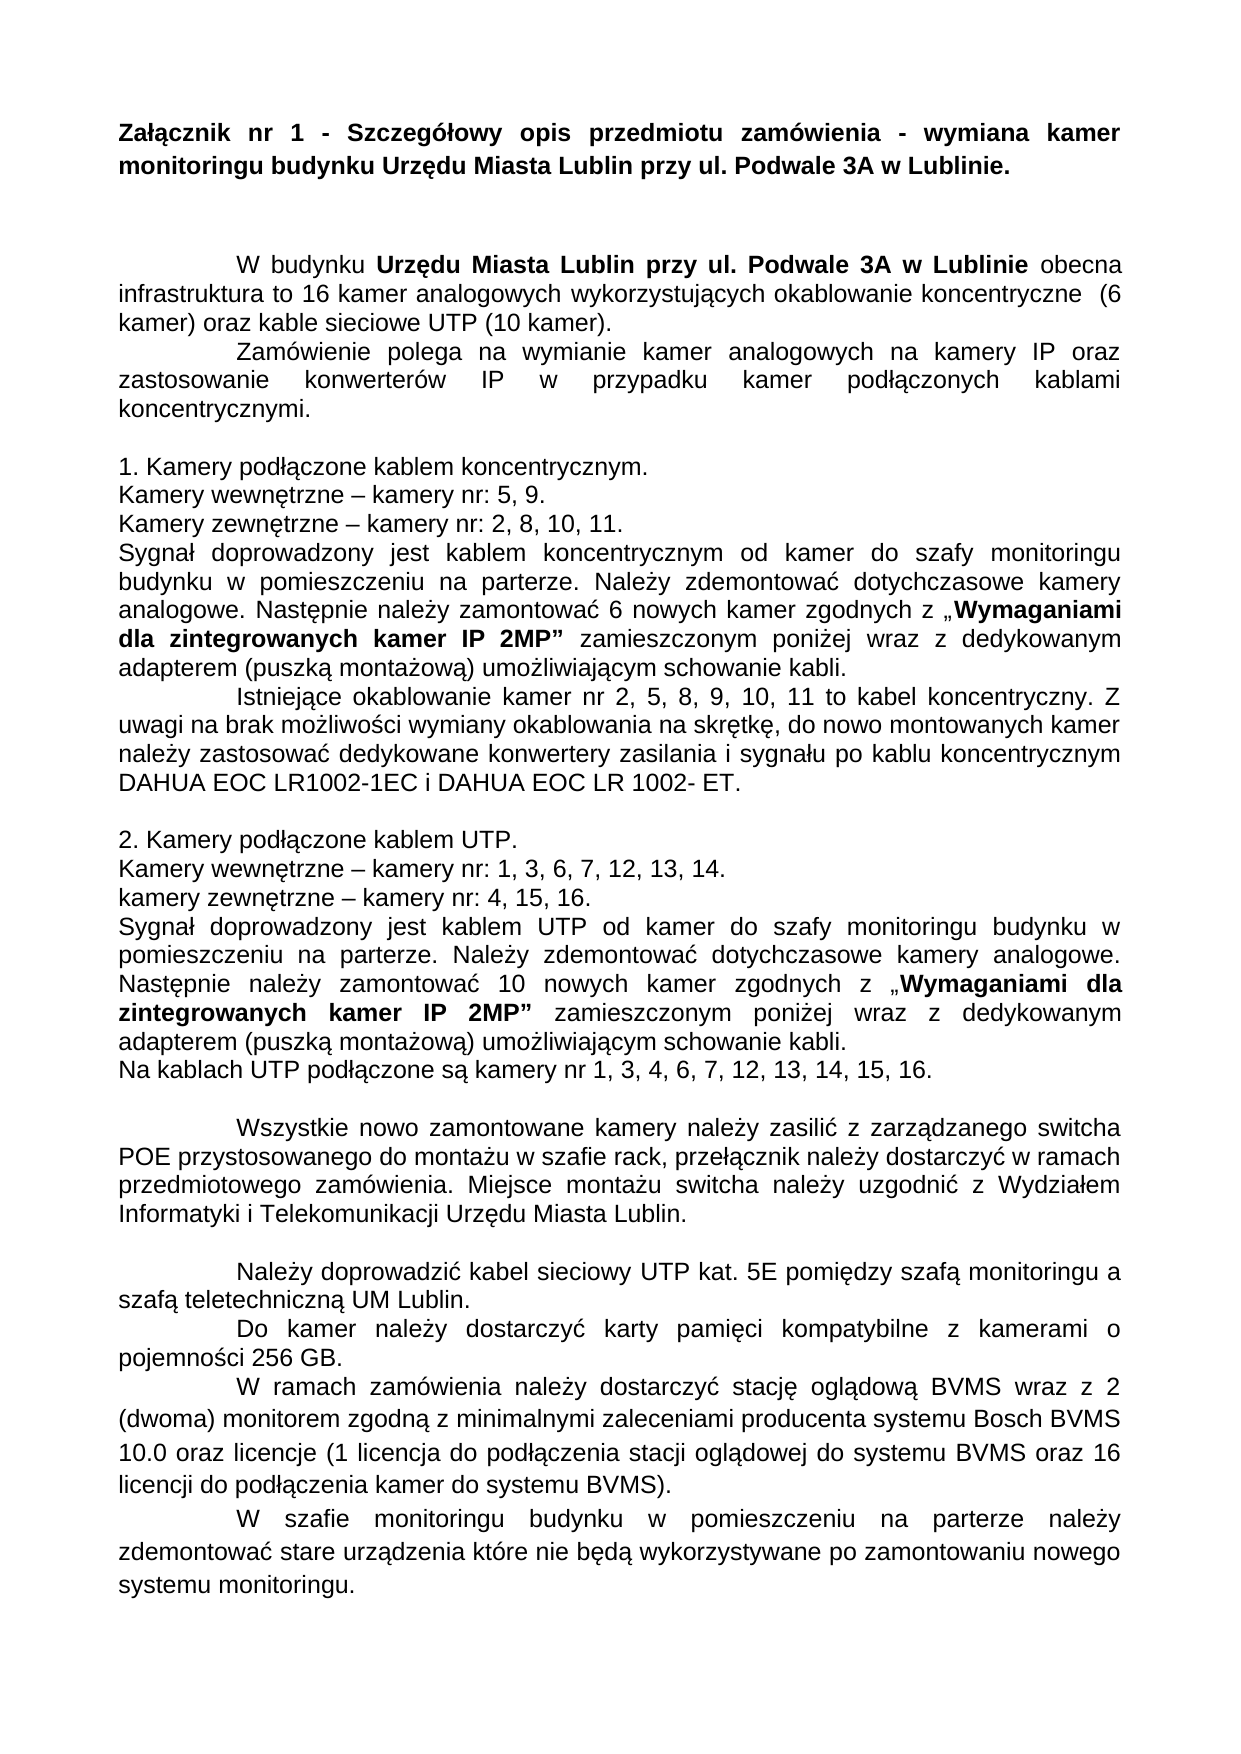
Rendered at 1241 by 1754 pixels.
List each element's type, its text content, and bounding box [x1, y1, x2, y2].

text Kamery zewnętrzne – kamery nr: 2, 8, 10, 11. [118, 509, 1122, 538]
text Kamery wewnętrzne – kamery nr: 1, 3, 6, 7, 12, 13, 14. [118, 854, 1122, 883]
text Należy doprowadzić kabel sieciowy UTP kat. 5E pomiędzy szafą monitoringu a szafą teletechniczną UM Lublin. [118, 1256, 1122, 1314]
text 1. Kamery podłączone kablem koncentrycznym. [118, 451, 1122, 480]
text Istniejące okablowanie kamer nr 2, 5, 8, 9, 10, 11 to kabel koncentryczny. Z uwagi na brak możliwości wymiany okablowania na skrętkę, do nowo montowanych kamer należy zastosować dedykowane konwertery zasilania i sygnału po kablu koncentrycznym DAHUA EOC LR1002-1EC i DAHUA EOC LR 1002- ET. [118, 681, 1122, 796]
text Zamówienie polega na wymianie kamer analogowych na kamery IP oraz zastosowanie konwerterów IP w przypadku kamer podłączonych kablami koncentrycznymi. [118, 336, 1122, 423]
text Sygnał doprowadzony jest kablem UTP od kamer do szafy monitoringu budynku w pomieszczeniu na parterze. Należy zdemontować dotychczasowe kamery analogowe. Następnie należy zamontować 10 nowych kamer zgodnych z „Wymaganiami dla zintegrowanych kamer IP 2MP” zamieszczonym poniżej wraz z dedykowanym adapterem (puszką montażową) umożliwiającym schowanie kabli. [118, 911, 1122, 1055]
text kamery zewnętrzne – kamery nr: 4, 15, 16. [118, 883, 1122, 911]
text Do kamer należy dostarczyć karty pamięci kompatybilne z kamerami o pojemności 256 GB. [118, 1314, 1122, 1371]
text Kamery wewnętrzne – kamery nr: 5, 9. [118, 480, 1122, 509]
text Sygnał doprowadzony jest kablem koncentrycznym od kamer do szafy monitoringu budynku w pomieszczeniu na parterze. Należy zdemontować dotychczasowe kamery analogowe. Następnie należy zamontować 6 nowych kamer zgodnych z „Wymaganiami dla zintegrowanych kamer IP 2MP” zamieszczonym poniżej wraz z dedykowanym adapterem (puszką montażową) umożliwiającym schowanie kabli. [118, 538, 1122, 681]
text Na kablach UTP podłączone są kamery nr 1, 3, 4, 6, 7, 12, 13, 14, 15, 16. [118, 1055, 1122, 1084]
text 2. Kamery podłączone kablem UTP. [118, 825, 1122, 854]
text W ramach zamówienia należy dostarczyć stację oglądową BVMS wraz z 2 (dwoma) monitorem zgodną z minimalnymi zaleceniami producenta systemu Bosch BVMS 10.0 oraz licencje (1 licencja do podłączenia stacji oglądowej do systemu BVMS oraz 16 licencji do podłączenia kamer do systemu BVMS). [118, 1371, 1122, 1499]
text Wszystkie nowo zamontowane kamery należy zasilić z zarządzanego switcha POE przystosowanego do montażu w szafie rack, przełącznik należy dostarczyć w ramach przedmiotowego zamówienia. Miejsce montażu switcha należy uzgodnić z Wydziałem Informatyki i Telekomunikacji Urzędu Miasta Lublin. [118, 1113, 1122, 1228]
text Załącznik nr 1 - Szczegółowy opis przedmiotu zamówienia - wymiana kamer monitoringu budynku Urzędu Miasta Lublin przy ul. Podwale 3A w Lublinie. [118, 118, 1122, 180]
text W szafie monitoringu budynku w pomieszczeniu na parterze należy zdemontować stare urządzenia które nie będą wykorzystywane po zamontowaniu nowego systemu monitoringu. [118, 1503, 1122, 1598]
text W budynku Urzędu Miasta Lublin przy ul. Podwale 3A w Lublinie obecna infrastruktura to 16 kamer analogowych wykorzystujących okablowanie koncentryczne (6 kamer) oraz kable sieciowe UTP (10 kamer). [118, 250, 1122, 336]
